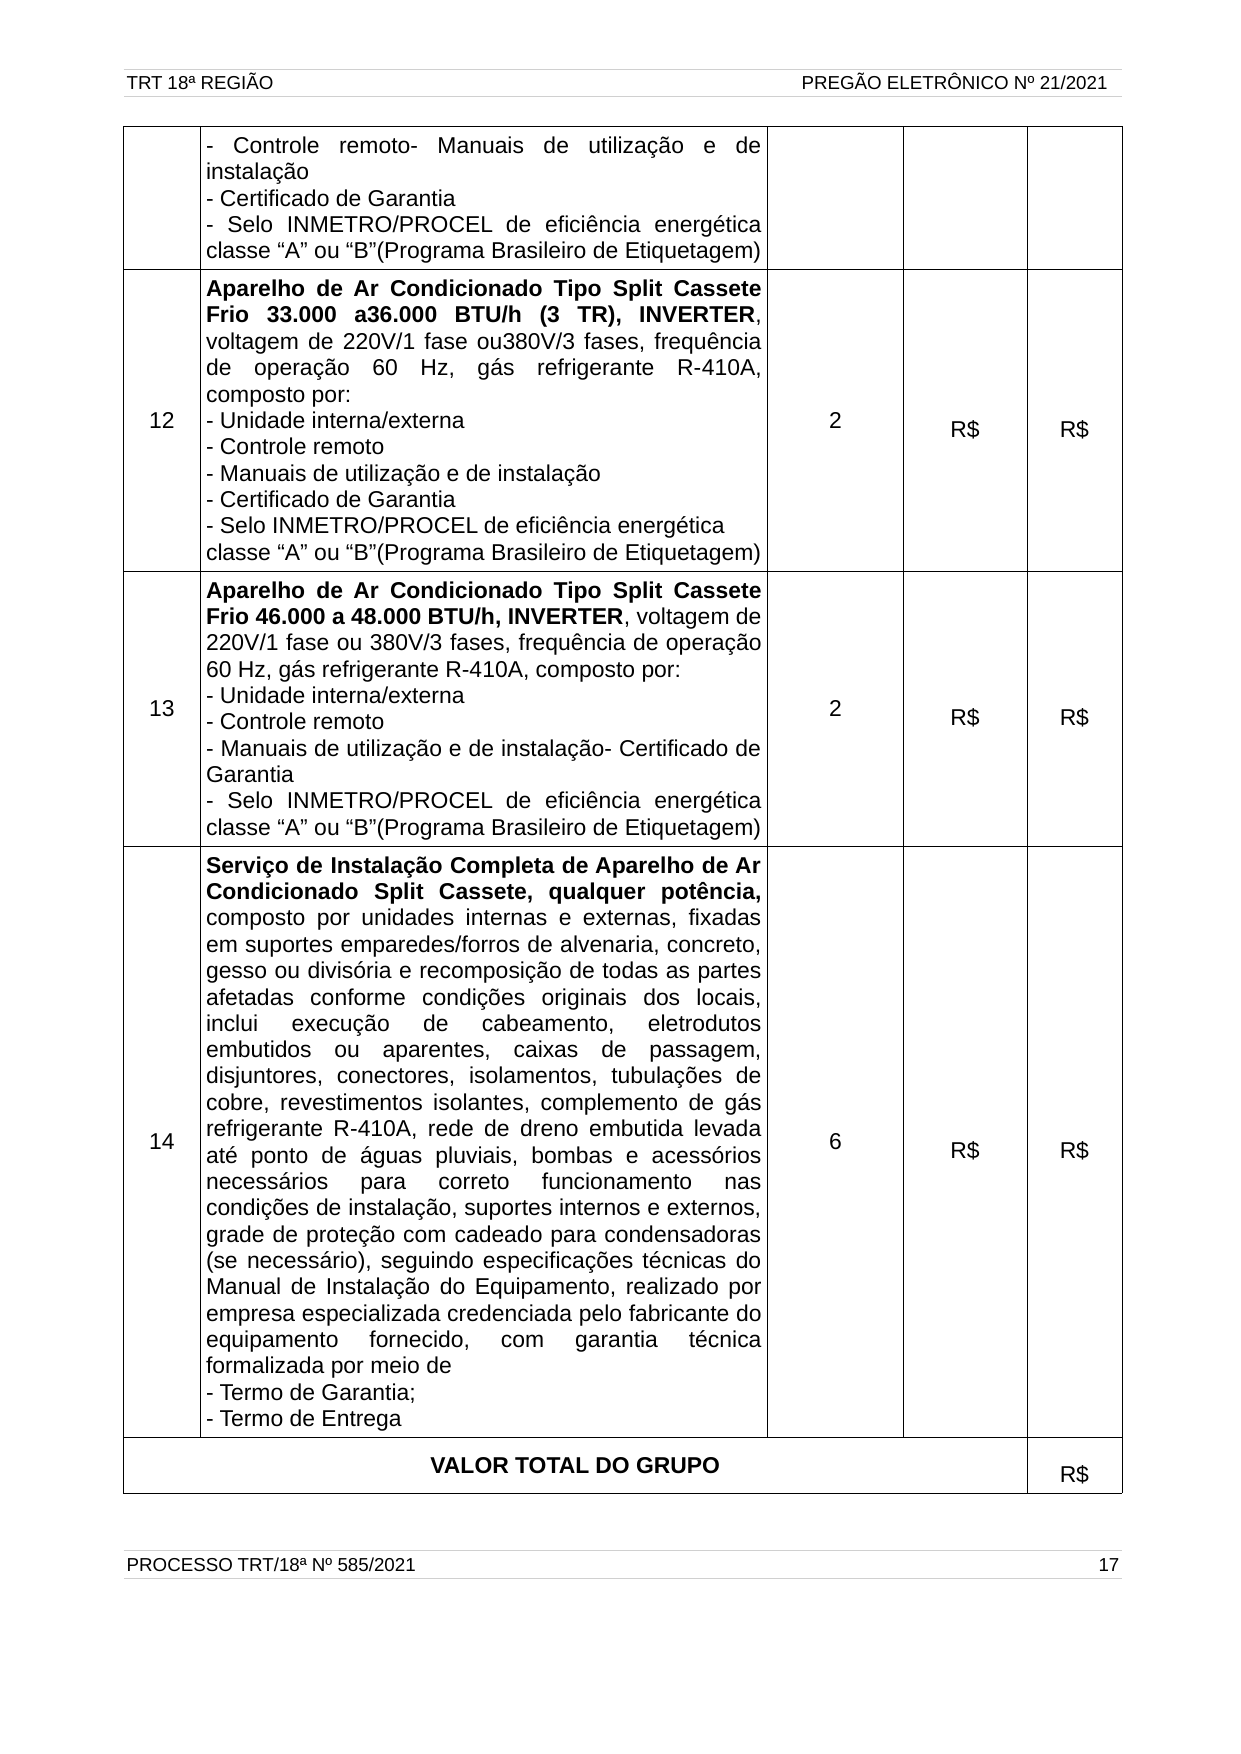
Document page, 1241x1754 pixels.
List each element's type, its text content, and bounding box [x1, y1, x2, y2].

table_cell R$ [904, 847, 1027, 1437]
table_cell Aparelho de Ar Condicionado Tipo Split Cassete Frio 46.000 a 48.000 BTU/h, INVERTER, voltagem de 220V/1 fase ou 380V/3 fases, frequência de operação 60 Hz, gás refrigerante R-410A, composto por: - Unidade interna/externa - Controle remoto - Manuais de utilização e de instalação- Certificado de Garantia - Selo INMETRO/PROCEL de eficiência energética classe “A” ou “B”(Programa Brasileiro de Etiquetagem) [201, 572, 767, 846]
table_cell 13 [124, 572, 200, 846]
table_cell R$ [904, 270, 1027, 571]
table_cell 14 [124, 847, 200, 1437]
table_cell 6 [768, 847, 903, 1437]
table_cell R$ [904, 572, 1027, 846]
table_cell 12 [124, 270, 200, 571]
table_cell 2 [768, 572, 903, 846]
table_cell R$ [1028, 1438, 1122, 1493]
table_cell 2 [768, 270, 903, 571]
table_cell [1028, 127, 1122, 269]
table_cell VALOR TOTAL DO GRUPO [124, 1438, 1027, 1493]
table_cell Aparelho de Ar Condicionado Tipo Split Cassete Frio 33.000 a36.000 BTU/h (3 TR), INVERTER, voltagem de 220V/1 fase ou380V/3 fases, frequência de operação 60 Hz, gás refrigerante R-410A, composto por: - Unidade interna/externa - Controle remoto - Manuais de utilização e de instalação - Certificado de Garantia - Selo INMETRO/PROCEL de eficiência energética classe “A” ou “B”(Programa Brasileiro de Etiquetagem) [201, 270, 767, 571]
table_cell [124, 127, 200, 269]
table_cell R$ [1028, 572, 1122, 846]
table_cell [768, 127, 903, 269]
table_cell R$ [1028, 847, 1122, 1437]
table_cell R$ [1028, 270, 1122, 571]
table_cell - Controle remoto- Manuais de utilização e de instalação - Certificado de Garantia - Selo INMETRO/PROCEL de eficiência energética classe “A” ou “B”(Programa Brasileiro de Etiquetagem) [201, 127, 767, 269]
table_cell [904, 127, 1027, 269]
table_cell Serviço de Instalação Completa de Aparelho de Ar Condicionado Split Cassete, qualquer potência, composto por unidades internas e externas, fixadas em suportes emparedes/forros de alvenaria, concreto, gesso ou divisória e recomposição de todas as partes afetadas conforme condições originais dos locais, inclui execução de cabeamento, eletrodutos embutidos ou aparentes, caixas de passagem, disjuntores, conectores, isolamentos, tubulações de cobre, revestimentos isolantes, complemento de gás refrigerante R-410A, rede de dreno embutida levada até ponto de águas pluviais, bombas e acessórios necessários para correto funcionamento nas condições de instalação, suportes internos e externos, grade de proteção com cadeado para condensadoras (se necessário), seguindo especificações técnicas do Manual de Instalação do Equipamento, realizado por empresa especializada credenciada pelo fabricante do equipamento fornecido, com garantia técnica formalizada por meio de - Termo de Garantia; - Termo de Entrega [201, 847, 767, 1437]
